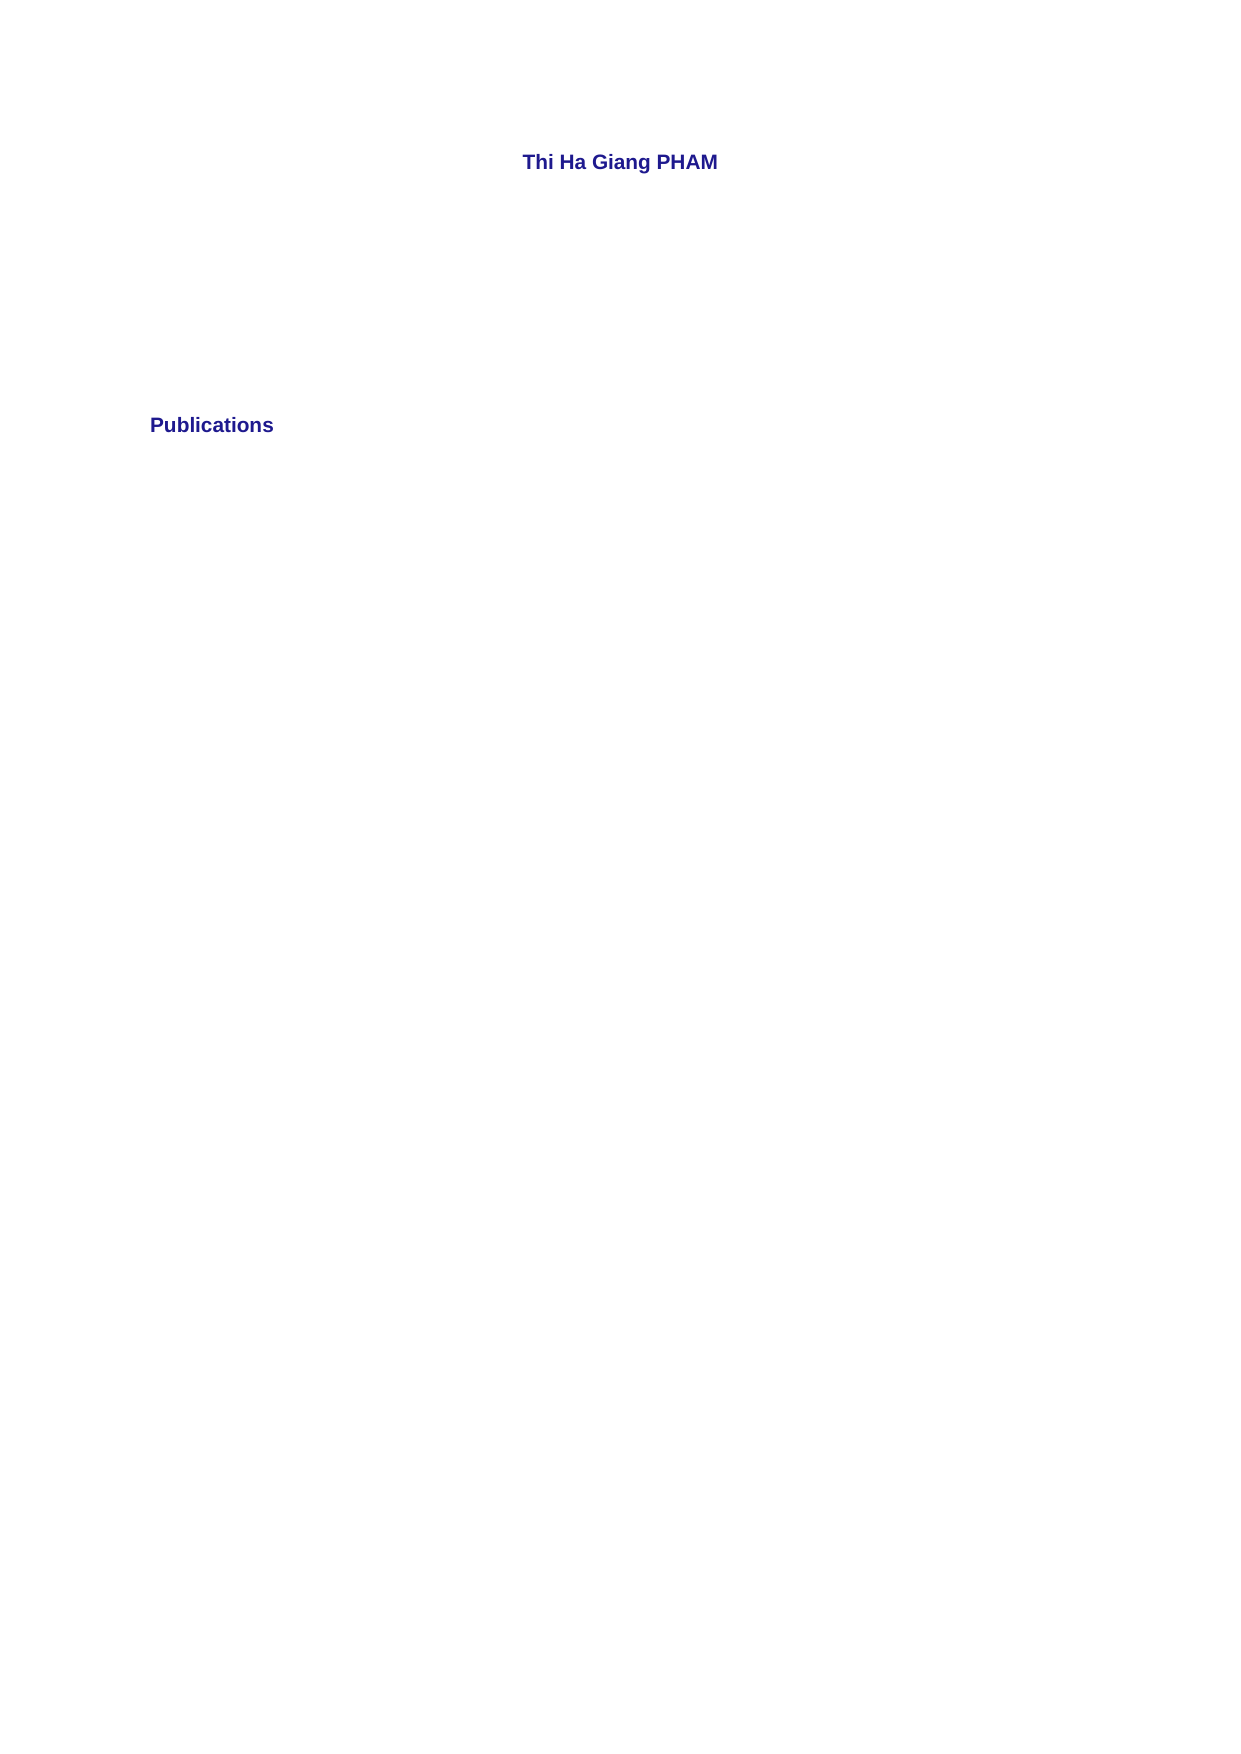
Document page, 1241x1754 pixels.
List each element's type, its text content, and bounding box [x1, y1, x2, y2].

subtitle Thi Ha Giang PHAM [150, 150, 1090, 174]
subtitle Publications [150, 412, 1090, 436]
